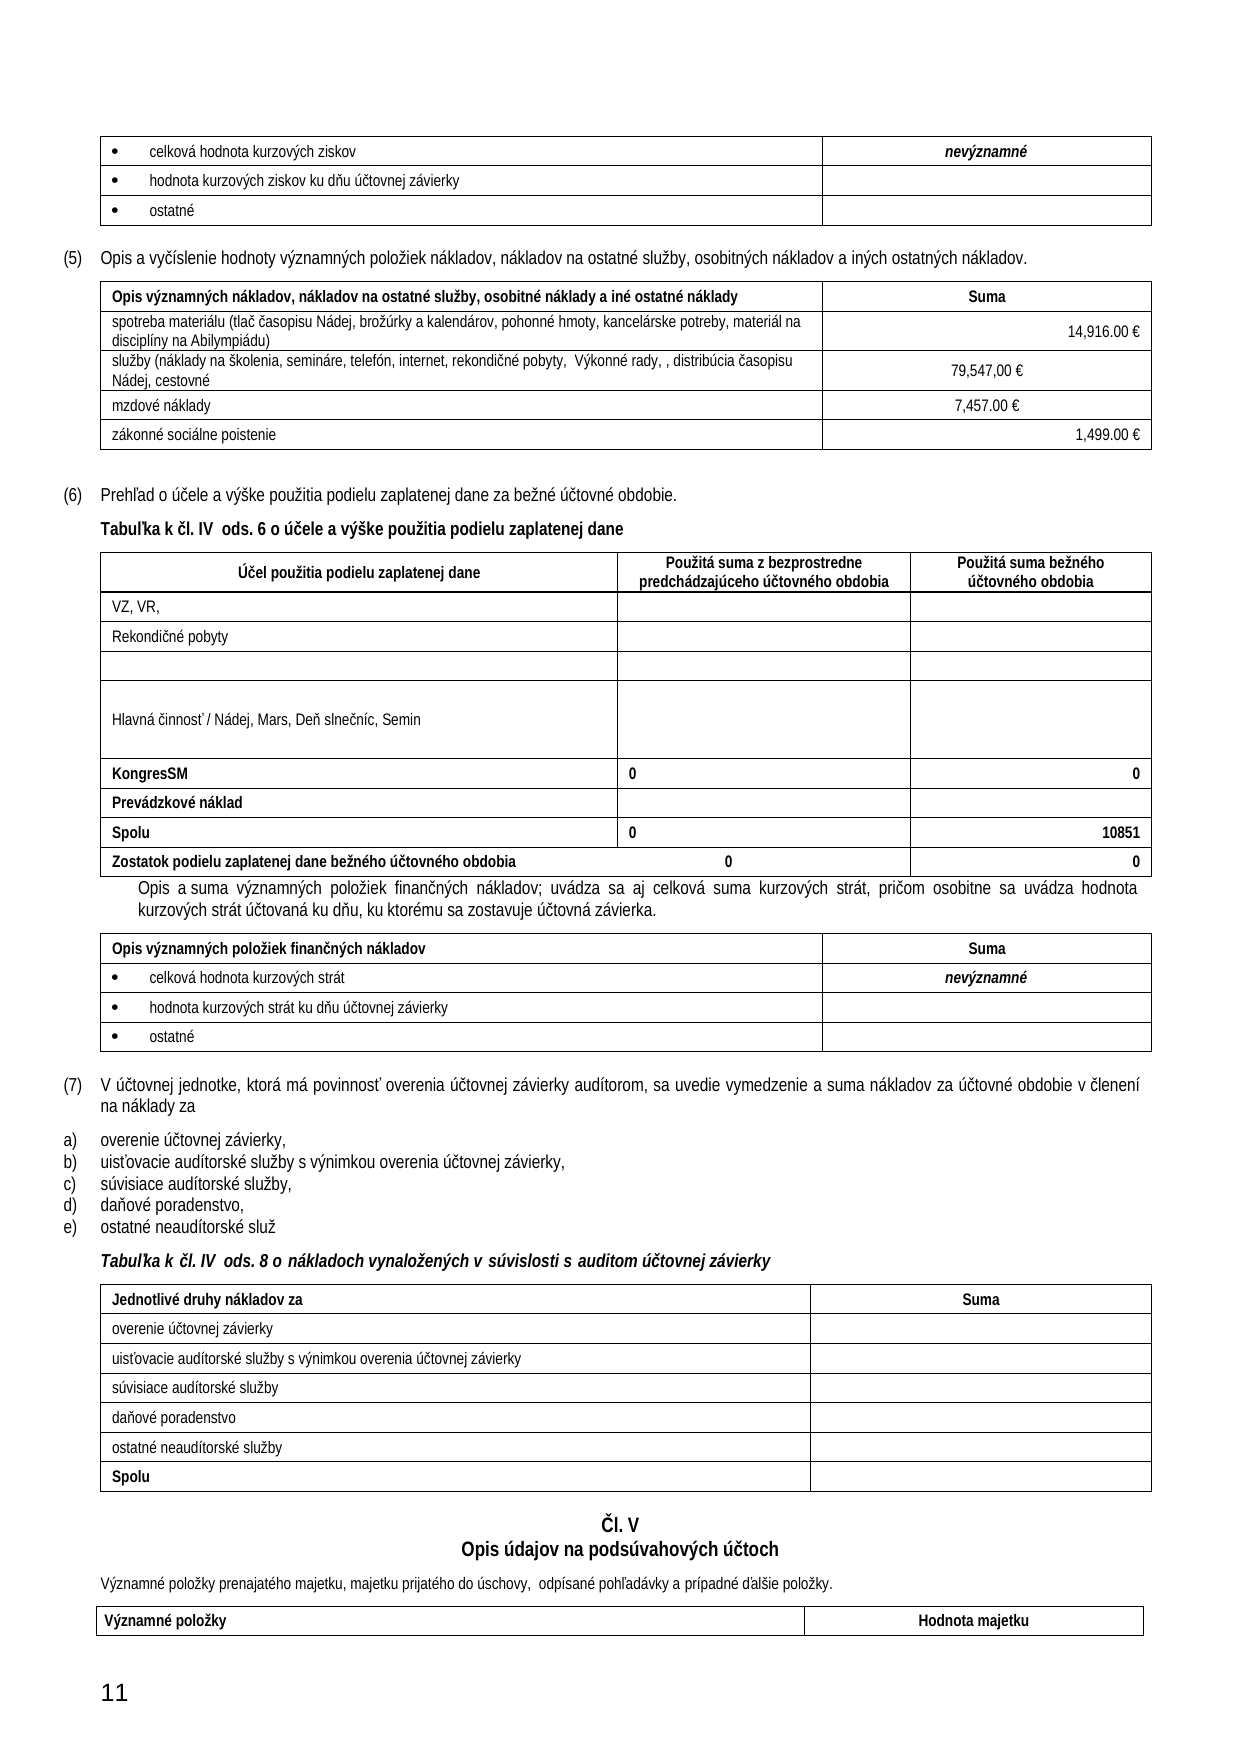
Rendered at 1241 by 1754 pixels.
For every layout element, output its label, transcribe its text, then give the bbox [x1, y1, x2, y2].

table_cell daňové poradenstvo [101, 1403, 810, 1432]
table_cell [811, 1433, 1151, 1461]
table_cell nevýznamné [823, 137, 1151, 165]
table_cell Hlavná činnosť / Nádej, Mars, Deň slnečníc, Semin [101, 681, 617, 758]
table_cell [811, 1344, 1151, 1372]
table_cell 7 457,00 € [823, 391, 1151, 419]
table_cell [811, 1314, 1151, 1343]
table_header Hodnota majetku [805, 1607, 1143, 1635]
table_cell 10851 [911, 818, 1151, 847]
table_cell súvisiace audítorské služby [101, 1374, 810, 1402]
table_cell spotreba materiálu (tlač časopisu Nádej, brožúrky a kalendárov, pohonné hmoty, kancelárske potreby, materiál na disciplíny na Abilympiádu) [101, 312, 822, 350]
table_cell 0 [911, 759, 1151, 787]
list Prehľad o účele a výške použitia podielu zaplatenej dane za bežné účtovné obdobie. [63, 484, 1140, 505]
list Opis a vyčíslenie hodnoty významných položiek nákladov, nákladov na ostatné služby, osobitných nákladov a iných ostatných nákladov. [63, 247, 1140, 269]
table_cell Rekondičné pobyty [101, 622, 617, 651]
list ostatné neaudítorské služ [63, 1216, 1140, 1237]
table_cell [811, 1374, 1151, 1402]
table_cell služby (náklady na školenia, semináre, telefón, internet, rekondičné pobyty, Výkonné rady, , distribúcia časopisu Nádej, cestovné [101, 351, 822, 389]
table_header Suma [811, 1285, 1151, 1313]
table_cell 1 499,00 € [823, 420, 1151, 449]
list V účtovnej jednotke, ktorá má povinnosť overenia účtovnej závierky audítorom, sa uvedie vymedzenie a suma nákladov za účtovné obdobie v členení na náklady za [63, 1074, 1140, 1117]
table_cell Spolu [101, 1462, 810, 1491]
table_cell KongresSM [101, 759, 617, 787]
table_cell 0 [618, 759, 910, 787]
table_cell [911, 622, 1151, 651]
table_cell [811, 1462, 1151, 1491]
table_cell [823, 1023, 1151, 1051]
table_cell ostatné [101, 196, 822, 224]
table_header Významné položky [97, 1607, 804, 1635]
table_cell uisťovacie audítorské služby s výnimkou overenia účtovnej závierky [101, 1344, 810, 1372]
table_cell [823, 993, 1151, 1022]
text Tabuľka k čl. IV ods. 8 o nákladoch vynaložených v súvislosti s auditom účtovnej závierky [100, 1250, 1140, 1271]
table_cell 0 [911, 848, 1151, 876]
table_header Použitá suma z bezprostredne predchádzajúceho účtovného obdobia [618, 553, 910, 591]
table_cell [618, 622, 910, 651]
table_cell overenie účtovnej závierky [101, 1314, 810, 1343]
table_cell [823, 166, 1151, 195]
table_cell [618, 593, 910, 621]
table_cell [823, 196, 1151, 224]
list súvisiace audítorské služby, [63, 1172, 1140, 1194]
table_header Účel použitia podielu zaplatenej dane [101, 553, 617, 591]
list overenie účtovnej závierky, [63, 1129, 1140, 1151]
table_cell [618, 652, 910, 680]
table_cell [911, 681, 1151, 758]
table_header Suma [823, 282, 1151, 311]
table_cell VZ, VR, [101, 593, 617, 621]
table_header Jednotlivé druhy nákladov za [101, 1285, 810, 1313]
table_cell Zostatok podielu zaplatenej dane bežného účtovného obdobia 0 [101, 848, 910, 876]
table_cell [618, 681, 910, 758]
table_cell celková hodnota kurzových strát [101, 964, 822, 992]
table_cell mzdové náklady [101, 391, 822, 419]
list daňové poradenstvo, [63, 1194, 1140, 1216]
text Opis a suma významných položiek finančných nákladov; uvádza sa aj celková suma kurzových strát, pričom osobitne sa uvádza hodnota kurzových strát účtovaná ku dňu, ku ktorému sa zostavuje účtovná závierka. [138, 877, 1140, 920]
table_header Suma [823, 934, 1151, 962]
table_cell celková hodnota kurzových ziskov [101, 137, 822, 165]
text Významné položky prenajatého majetku, majetku prijatého do úschovy, odpísané pohľadávky a prípadné ďalšie položky. [100, 1574, 1140, 1593]
table_cell nevýznamné [823, 964, 1151, 992]
table_header Opis významných položiek finančných nákladov [101, 934, 822, 962]
table_cell 14 916,00 € [823, 312, 1151, 350]
table_cell [911, 652, 1151, 680]
table_cell zákonné sociálne poistenie [101, 420, 822, 449]
table_cell [911, 789, 1151, 817]
table_cell 79,547,00 € [823, 351, 1151, 389]
table_cell ostatné [101, 1023, 822, 1051]
table_cell 0 [618, 818, 910, 847]
table_cell [911, 593, 1151, 621]
text Tabuľka k čl. IV ods. 6 o účele a výške použitia podielu zaplatenej dane [100, 518, 1140, 539]
table_cell Spolu [101, 818, 617, 847]
table_cell hodnota kurzových strát ku dňu účtovnej závierky [101, 993, 822, 1022]
subtitle Opis údajov na podsúvahových účtoch [100, 1537, 1140, 1561]
table_cell [618, 789, 910, 817]
list uisťovacie audítorské služby s výnimkou overenia účtovnej závierky, [63, 1151, 1140, 1172]
table_cell [811, 1403, 1151, 1432]
table_cell Prevádzkové náklad [101, 789, 617, 817]
subtitle Čl. V [100, 1513, 1140, 1537]
table_header Použitá suma bežného účtovného obdobia [911, 553, 1151, 591]
table_header Opis významných nákladov, nákladov na ostatné služby, osobitné náklady a iné ostatné náklady [101, 282, 822, 311]
table_cell [101, 652, 617, 680]
table_cell hodnota kurzových ziskov ku dňu účtovnej závierky [101, 166, 822, 195]
table_cell ostatné neaudítorské služby [101, 1433, 810, 1461]
